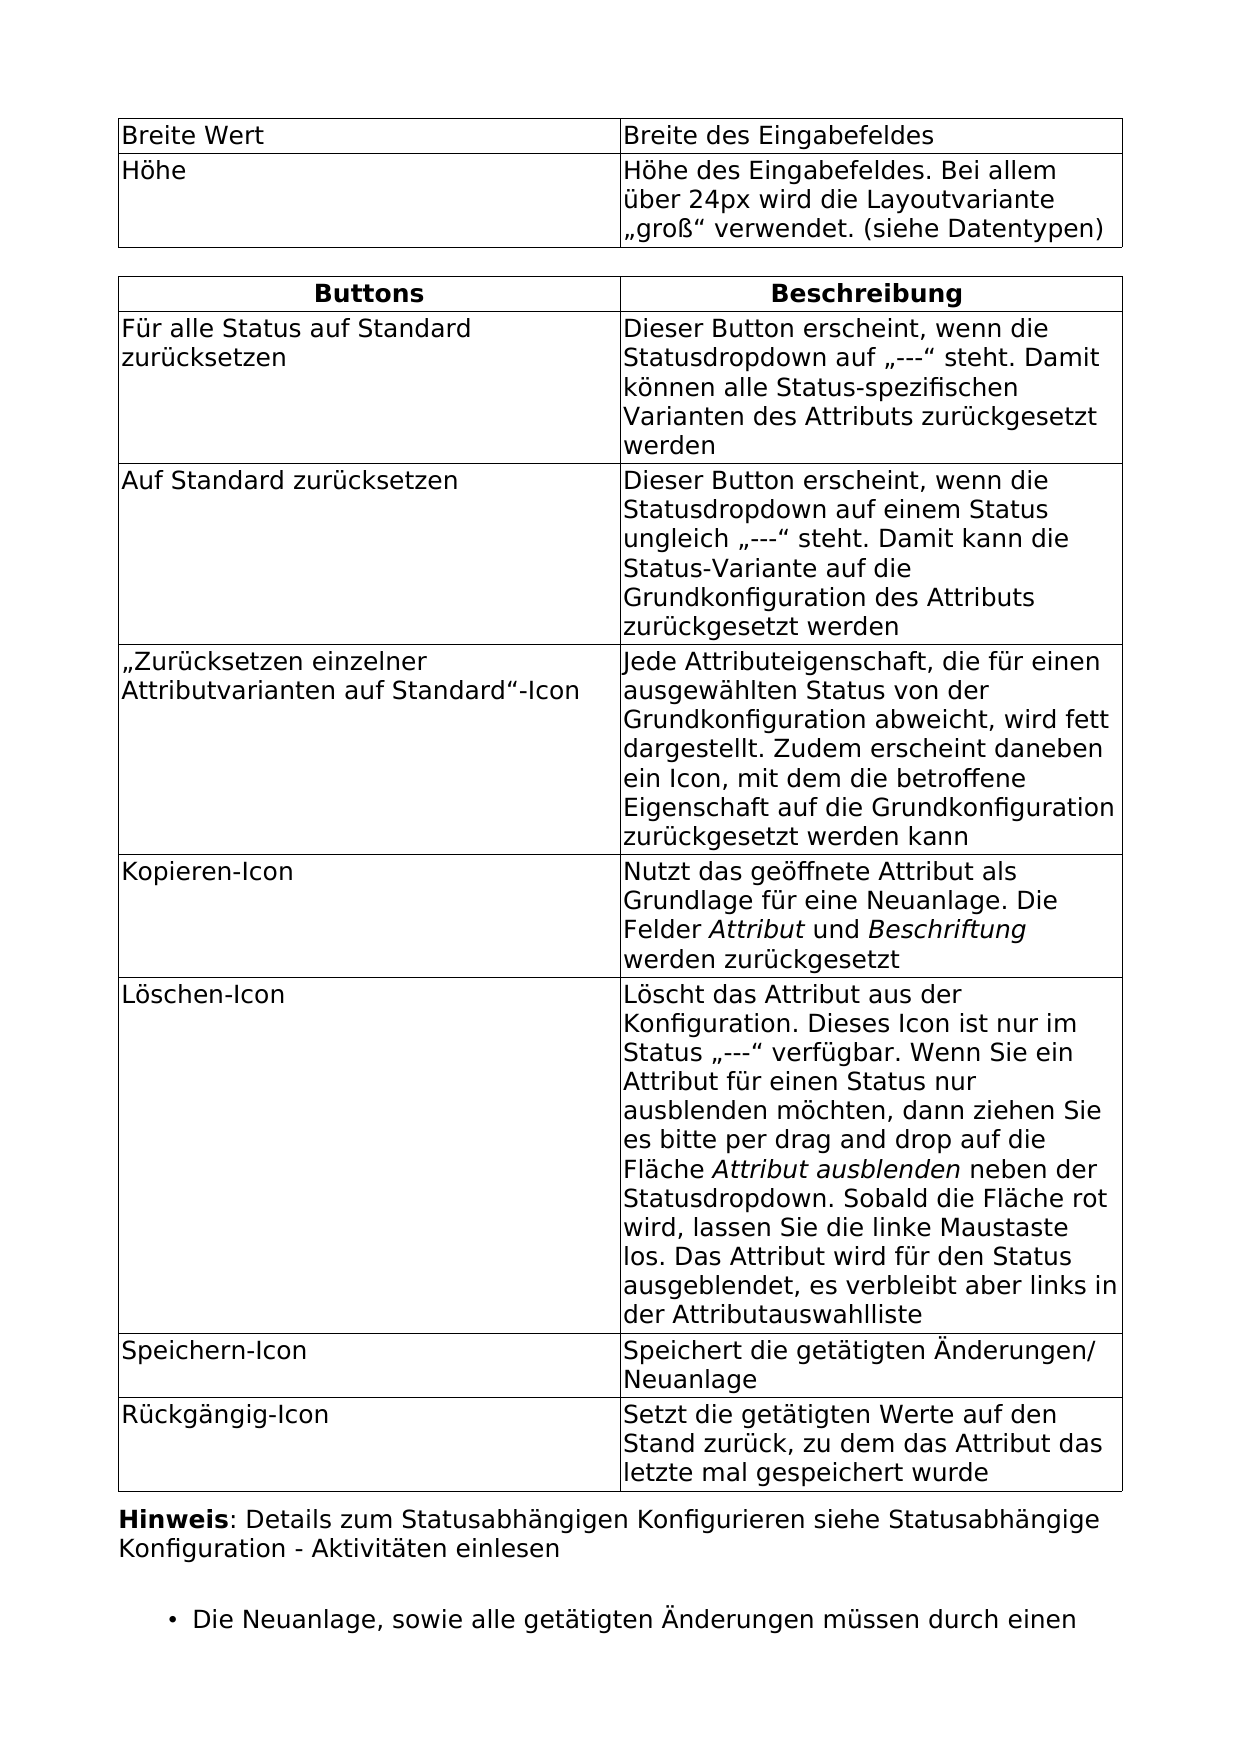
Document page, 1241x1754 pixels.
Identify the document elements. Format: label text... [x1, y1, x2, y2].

table_cell Höhe des Eingabefeldes. Bei allem über 24px wird die Layoutvariante „groß“ verwendet. (siehe Datentypen) [621, 154, 1122, 247]
table_cell Dieser Button erscheint, wenn die Statusdropdown auf einem Status ungleich „---“ steht. Damit kann die Status-Variante auf die Grundkonfiguration des Attributs zurückgesetzt werden [621, 464, 1122, 644]
table_cell Nutzt das geöffnete Attribut als Grundlage für eine Neuanlage. Die Felder Attribut und Beschriftung werden zurückgesetzt [621, 855, 1122, 977]
table_cell Kopieren-Icon [119, 855, 620, 977]
table_header Beschreibung [621, 277, 1122, 311]
table_cell Auf Standard zurücksetzen [119, 464, 620, 644]
table_cell Setzt die getätigten Werte auf den Stand zurück, zu dem das Attribut das letzte mal gespeichert wurde [621, 1398, 1122, 1491]
table_header Buttons [119, 277, 620, 311]
text Hinweis: Details zum Statusabhängigen Konfigurieren siehe Statusabhängige Konfiguration - Aktivitäten einlesen [118, 1505, 1122, 1564]
table_cell Jede Attributeigenschaft, die für einen ausgewählten Status von der Grundkonfiguration abweicht, wird fett dargestellt. Zudem erscheint daneben ein Icon, mit dem die betroffene Eigenschaft auf die Grundkonfiguration zurückgesetzt werden kann [621, 645, 1122, 854]
table_cell Rückgängig-Icon [119, 1398, 620, 1491]
table_cell Löschen-Icon [119, 978, 620, 1333]
table_cell Für alle Status auf Standard zurücksetzen [119, 312, 620, 463]
table_cell Speichert die getätigten Änderungen/ Neuanlage [621, 1334, 1122, 1397]
table_cell Breite des Eingabefeldes [621, 119, 1122, 153]
table_cell Breite Wert [119, 119, 620, 153]
table_cell Speichern-Icon [119, 1334, 620, 1397]
list Die Neuanlage, sowie alle getätigten Änderungen müssen durch einen [177, 1606, 1122, 1635]
table_cell Löscht das Attribut aus der Konfiguration. Dieses Icon ist nur im Status „---“ verfügbar. Wenn Sie ein Attribut für einen Status nur ausblenden möchten, dann ziehen Sie es bitte per drag and drop auf die Fläche Attribut ausblenden neben der Statusdropdown. Sobald die Fläche rot wird, lassen Sie die linke Maustaste los. Das Attribut wird für den Status ausgeblendet, es verbleibt aber links in der Attributauswahlliste [621, 978, 1122, 1333]
table_cell „Zurücksetzen einzelner Attributvarianten auf Standard“-Icon [119, 645, 620, 854]
table_cell Höhe [119, 154, 620, 247]
table_cell Dieser Button erscheint, wenn die Statusdropdown auf „---“ steht. Damit können alle Status-spezifischen Varianten des Attributs zurückgesetzt werden [621, 312, 1122, 463]
